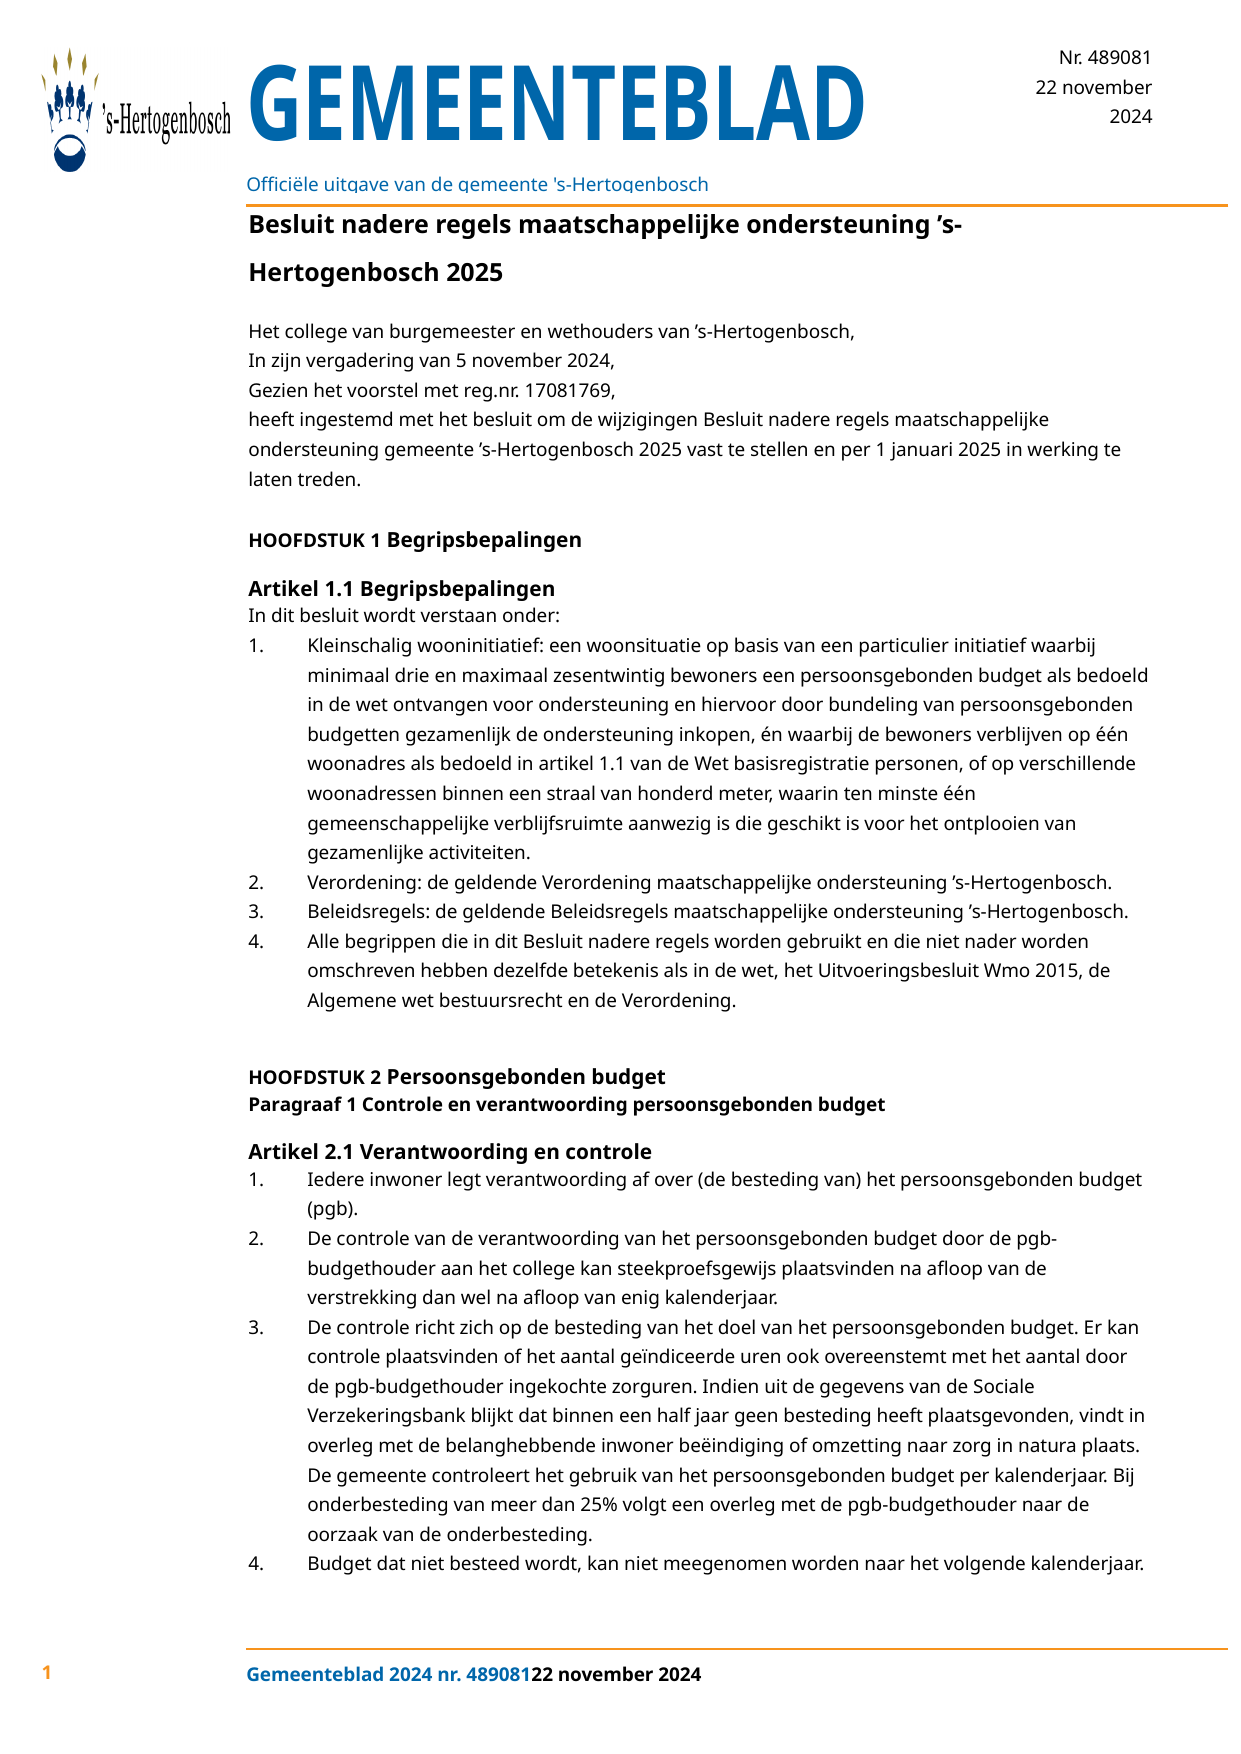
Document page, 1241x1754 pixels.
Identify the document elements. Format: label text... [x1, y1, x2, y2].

text heeft ingestemd met het besluit om de wijzigingen Besluit nadere regels maatschappelijke ondersteuning gemeente ’s-Hertogenbosch 2025 vast te stellen en per 1 januari 2025 in werking te laten treden. [248, 407, 1152, 492]
list Beleidsregels: de geldende Beleidsregels maatschappelijke ondersteuning ’s-Hertogenbosch. [248, 898, 1152, 924]
list Verordening: de geldende Verordening maatschappelijke ondersteuning ’s-Hertogenbosch. [248, 869, 1152, 895]
text In dit besluit wordt verstaan onder: [248, 603, 1152, 628]
text Paragraaf 1 Controle en verantwoording persoonsgebonden budget [248, 1091, 1152, 1117]
text HOOFDSTUK 1 Begripsbepalingen [248, 525, 1152, 553]
text Gezien het voorstel met reg.nr. 17081769, [248, 377, 1152, 403]
text Artikel 2.1 Verantwoording en controle [248, 1137, 1152, 1166]
text In zijn vergadering van 5 november 2024, [248, 347, 1152, 373]
text Het college van burgemeester en wethouders van ’s-Hertogenbosch, [248, 318, 1152, 344]
list De controle richt zich op de besteding van het doel van het persoonsgebonden budget. Er kan controle plaatsvinden of het aantal geïndiceerde uren ook overeenstemt met het aantal door de pgb-budgethouder ingekochte zorguren. Indien uit de gegevens van de Sociale Verzekeringsbank blijkt dat binnen een half jaar geen besteding heeft plaatsgevonden, vindt in overleg met de belanghebbende inwoner beëindiging of omzetting naar zorg in natura plaats. De gemeente controleert het gebruik van het persoonsgebonden budget per kalenderjaar. Bij onderbesteding van meer dan 25% volgt een overleg met de pgb-budgethouder naar de oorzaak van de onderbesteding. [248, 1314, 1152, 1547]
text Besluit nadere regels maatschappelijke ondersteuning ’s-Hertogenbosch 2025 [248, 207, 1152, 288]
text Artikel 1.1 Begripsbepalingen [248, 574, 1152, 603]
list Kleinschalig wooninitiatief: een woonsituatie op basis van een particulier initiatief waarbij minimaal drie en maximaal zesentwintig bewoners een persoonsgebonden budget als bedoeld in de wet ontvangen voor ondersteuning en hiervoor door bundeling van persoonsgebonden budgetten gezamenlijk de ondersteuning inkopen, én waarbij de bewoners verblijven op één woonadres als bedoeld in artikel 1.1 van de Wet basisregistratie personen, of op verschillende woonadressen binnen een straal van honderd meter, waarin ten minste één gemeenschappelijke verblijfsruimte aanwezig is die geschikt is voor het ontplooien van gezamenlijke activiteiten. [248, 632, 1152, 865]
list Alle begrippen die in dit Besluit nadere regels worden gebruikt en die niet nader worden omschreven hebben dezelfde betekenis als in de wet, het Uitvoeringsbesluit Wmo 2015, de Algemene wet bestuursrecht en de Verordening. [248, 928, 1152, 1013]
list De controle van de verantwoording van het persoonsgebonden budget door de pgb-budgethouder aan het college kan steekproefsgewijs plaatsvinden na afloop van de verstrekking dan wel na afloop van enig kalenderjaar. [248, 1225, 1152, 1310]
text HOOFDSTUK 2 Persoonsgebonden budget [248, 1062, 1152, 1091]
list Iedere inwoner legt verantwoording af over (de besteding van) het persoonsgebonden budget (pgb). [248, 1166, 1152, 1221]
list Budget dat niet besteed wordt, kan niet meegenomen worden naar het volgende kalenderjaar. [248, 1551, 1152, 1576]
picture [41, 47, 231, 172]
